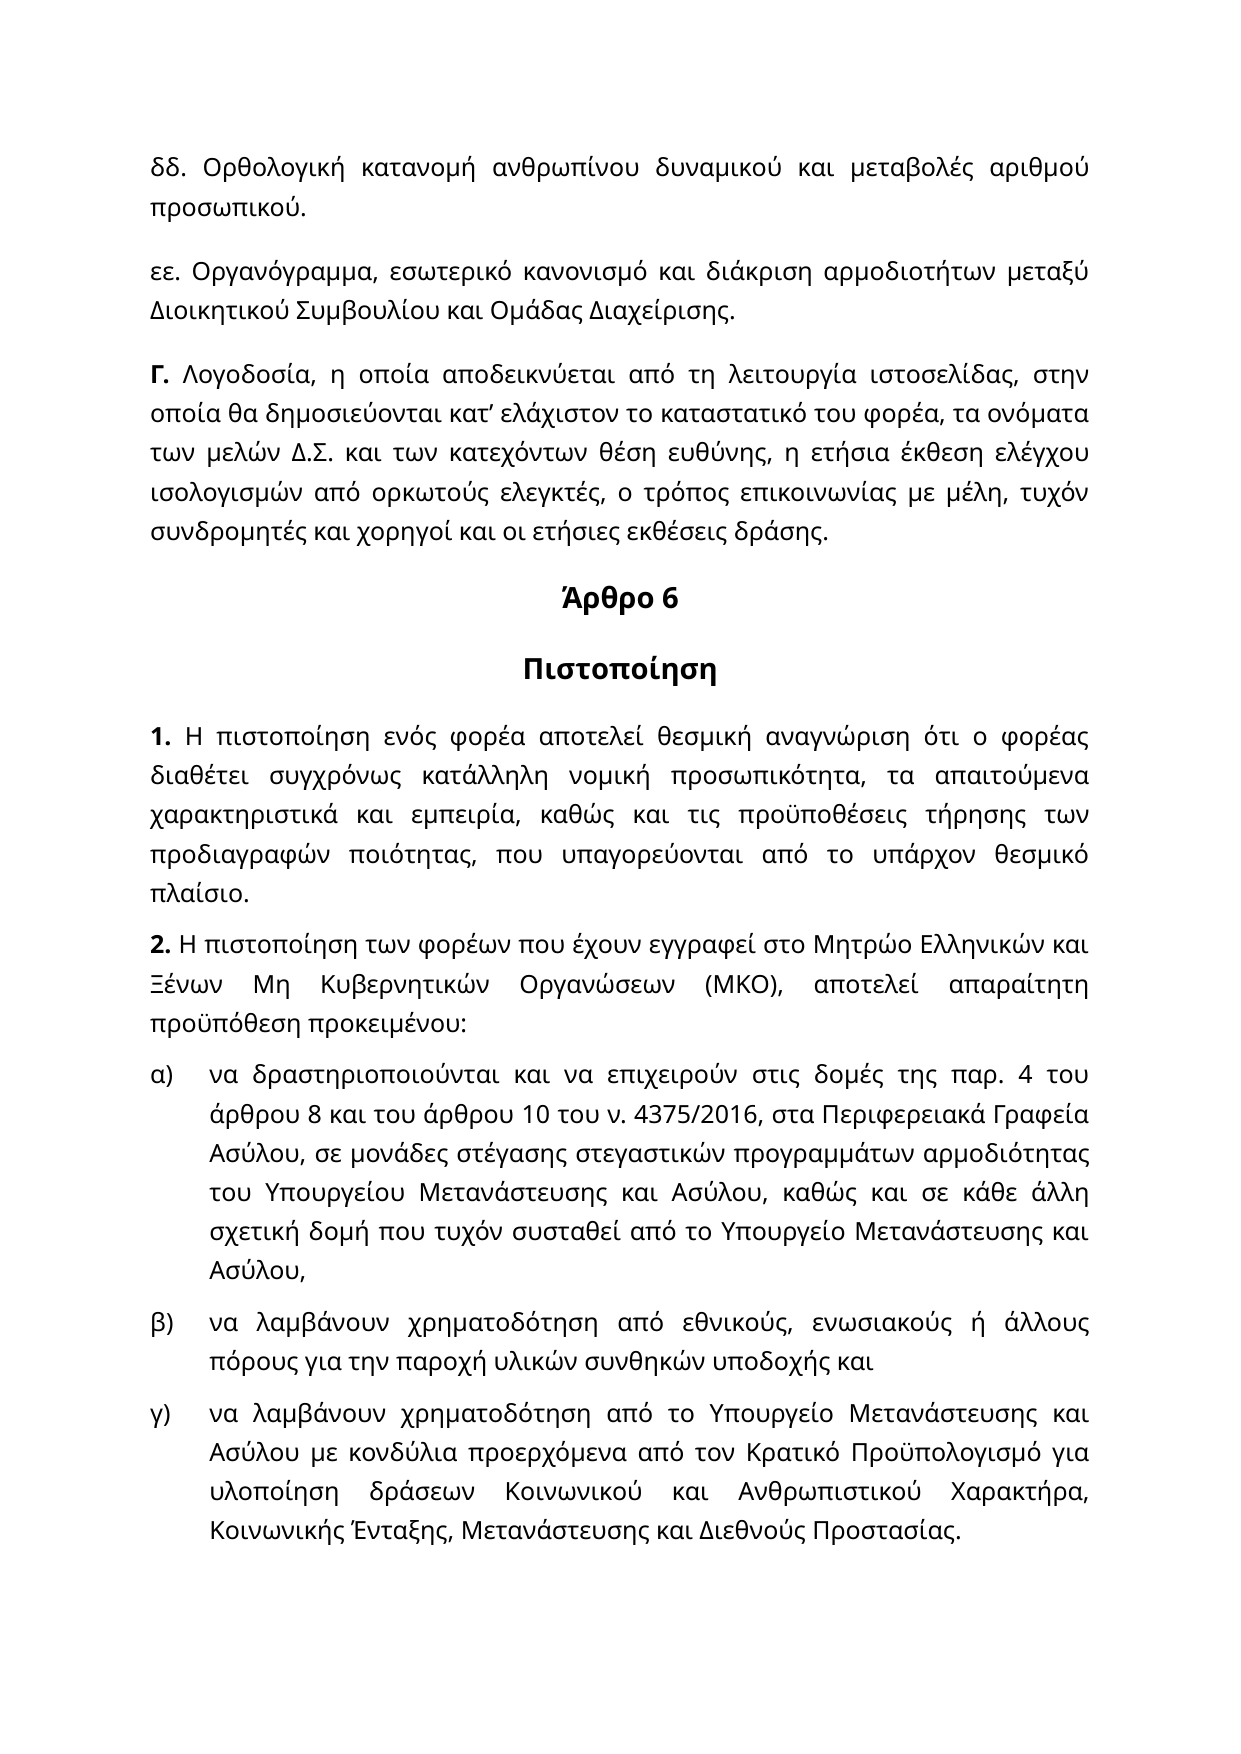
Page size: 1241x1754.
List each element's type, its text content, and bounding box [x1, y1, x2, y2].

subtitle Άρθρο 6 [150, 577, 1090, 617]
text εε. Οργανόγραμμα, εσωτερικό κανονισμό και διάκριση αρμοδιοτήτων μεταξύ Διοικητικού Συμβουλίου και Ομάδας Διαχείρισης. [150, 253, 1090, 327]
text δδ. Ορθολογική κατανομή ανθρωπίνου δυναμικού και μεταβολές αριθμού προσωπικού. [150, 150, 1090, 223]
text 1. H πιστοποίηση ενός φορέα αποτελεί θεσμική αναγνώριση ότι ο φορέας διαθέτει συγχρόνως κατάλληλη νομική προσωπικότητα, τα απαιτούμενα χαρακτηριστικά και εμπειρία, καθώς και τις προϋποθέσεις τήρησης των προδιαγραφών ποιότητας, που υπαγορεύονται από το υπάρχον θεσμικό πλαίσιο. [150, 719, 1090, 909]
list β) να λαμβάνουν χρηματοδότηση από εθνικούς, ενωσιακούς ή άλλους πόρους για την παροχή υλικών συνθηκών υποδοχής και [150, 1304, 1090, 1378]
list γ) να λαμβάνουν χρηματοδότηση από το Υπουργείο Μετανάστευσης και Ασύλου με κονδύλια προερχόμενα από τον Κρατικό Προϋπολογισμό για υλοποίηση δράσεων Κοινωνικού και Ανθρωπιστικού Χαρακτήρα, Κοινωνικής Ένταξης, Μετανάστευσης και Διεθνούς Προστασίας. [150, 1395, 1090, 1547]
text 2. Η πιστοποίηση των φορέων που έχουν εγγραφεί στο Μητρώο Ελληνικών και Ξένων Μη Κυβερνητικών Οργανώσεων (ΜΚΟ), αποτελεί απαραίτητη προϋπόθεση προκειμένου: [150, 927, 1090, 1039]
subtitle Πιστοποίηση [150, 648, 1090, 688]
text Γ. Λογοδοσία, η οποία αποδεικνύεται από τη λειτουργία ιστοσελίδας, στην οποία θα δημοσιεύονται κατ’ ελάχιστον το καταστατικό του φορέα, τα ονόματα των μελών Δ.Σ. και των κατεχόντων θέση ευθύνης, η ετήσια έκθεση ελέγχου ισολογισμών από ορκωτούς ελεγκτές, ο τρόπος επικοινωνίας με μέλη, τυχόν συνδρομητές και χορηγοί και οι ετήσιες εκθέσεις δράσης. [150, 357, 1090, 547]
list α) να δραστηριοποιούνται και να επιχειρούν στις δομές της παρ. 4 του άρθρου 8 και του άρθρου 10 του ν. 4375/2016, στα Περιφερειακά Γραφεία Ασύλου, σε μονάδες στέγασης στεγαστικών προγραμμάτων αρμοδιότητας του Υπουργείου Μετανάστευσης και Ασύλου, καθώς και σε κάθε άλλη σχετική δομή που τυχόν συσταθεί από το Υπουργείο Μετανάστευσης και Ασύλου, [150, 1057, 1090, 1287]
